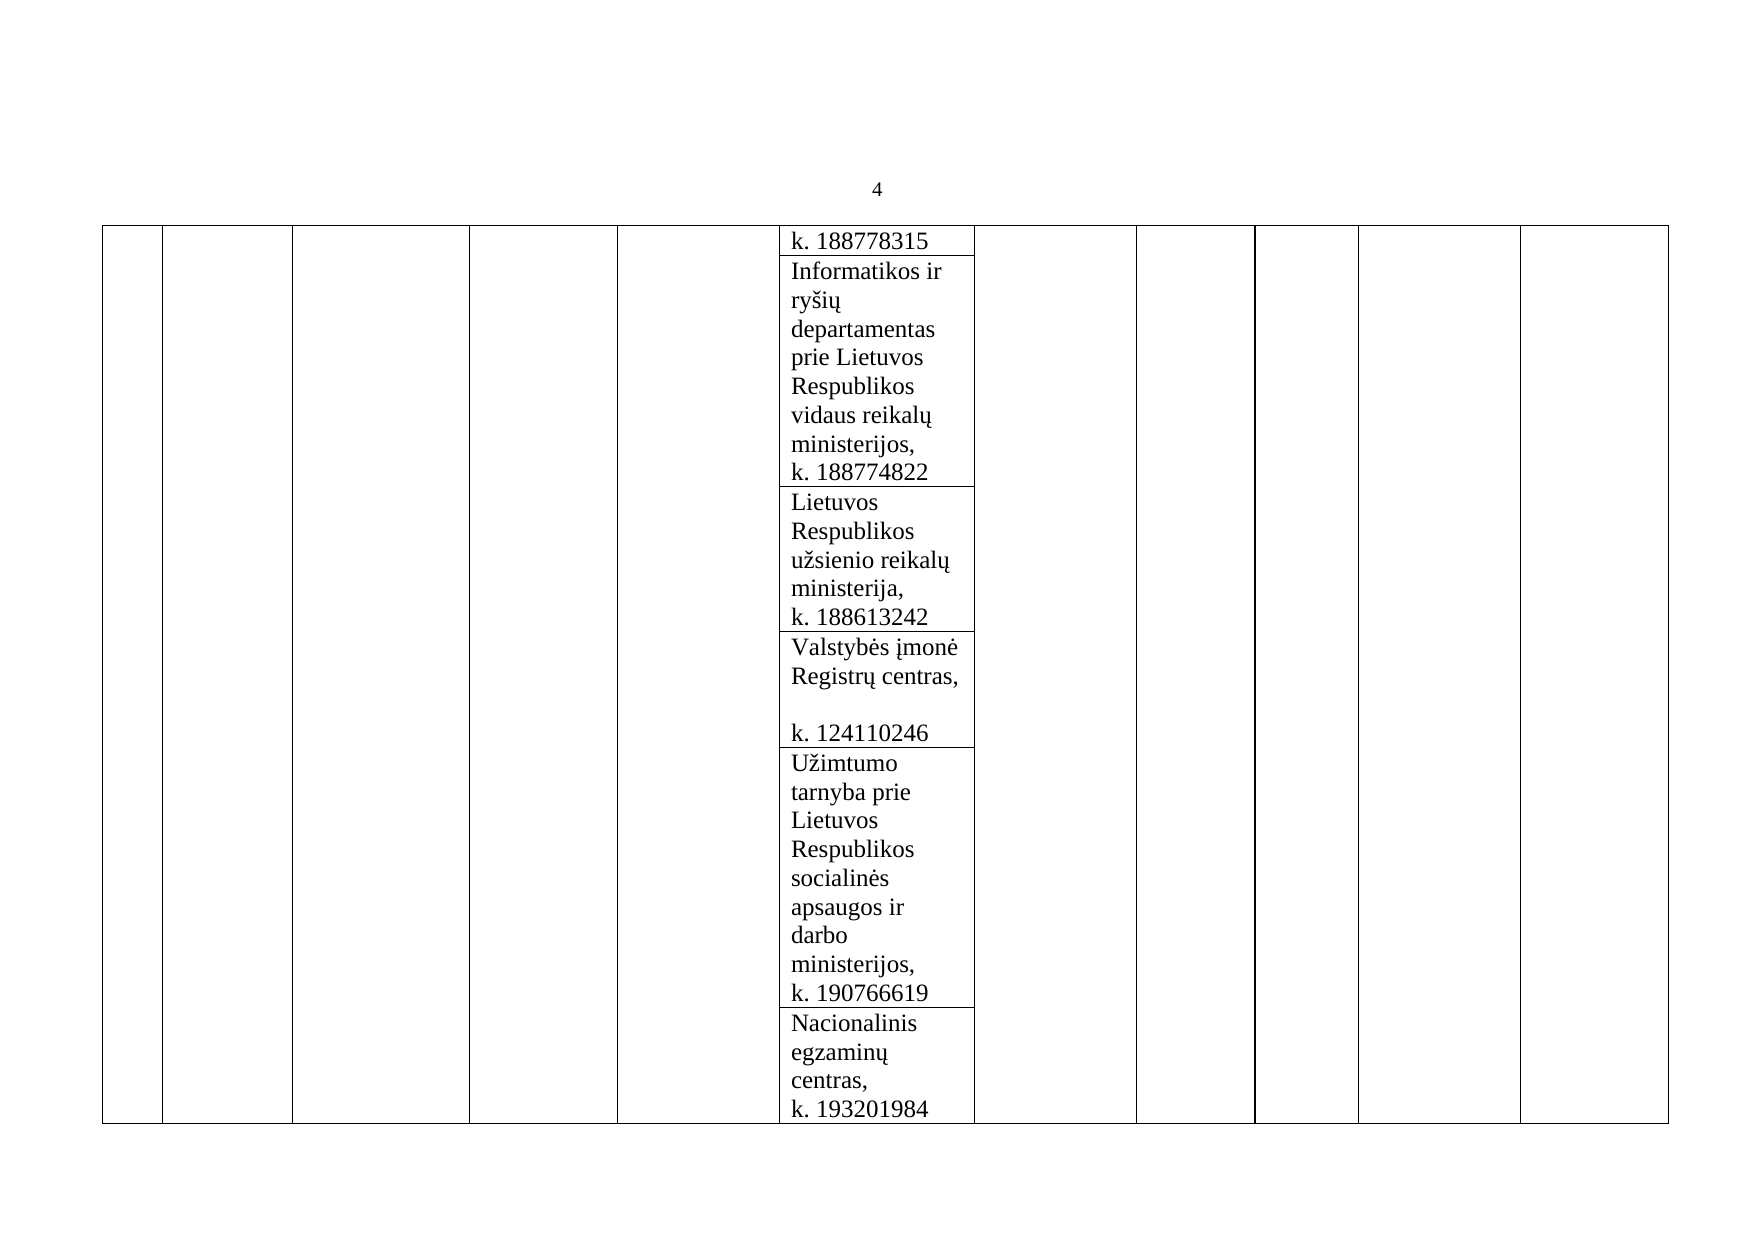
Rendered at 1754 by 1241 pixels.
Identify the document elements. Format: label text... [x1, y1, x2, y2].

table_cell [1256, 226, 1358, 1123]
table_cell [975, 226, 1136, 1123]
table_cell Nacionalinis egzaminų centras, k. 193201984 [780, 1008, 974, 1123]
table_cell [163, 226, 292, 1123]
table_cell [293, 226, 469, 1123]
table_cell [470, 226, 617, 1123]
table_cell Valstybės įmonė Registrų centras, k. 124110246 [780, 632, 974, 747]
table_cell [1359, 226, 1520, 1123]
table_cell [1521, 226, 1668, 1123]
table_cell Lietuvos Respublikos užsienio reikalų ministerija, k. 188613242 [780, 487, 974, 631]
table_cell [103, 226, 162, 1123]
table_cell Užimtumo tarnyba prie Lietuvos Respublikos socialinės apsaugos ir darbo ministerijos, k. 190766619 [780, 748, 974, 1007]
table_cell k. 188778315 [780, 226, 974, 255]
table_cell Informatikos ir ryšių departamentas prie Lietuvos Respublikos vidaus reikalų ministerijos, k. 188774822 [780, 256, 974, 486]
table_cell [618, 226, 779, 1123]
table_cell [1137, 226, 1254, 1123]
